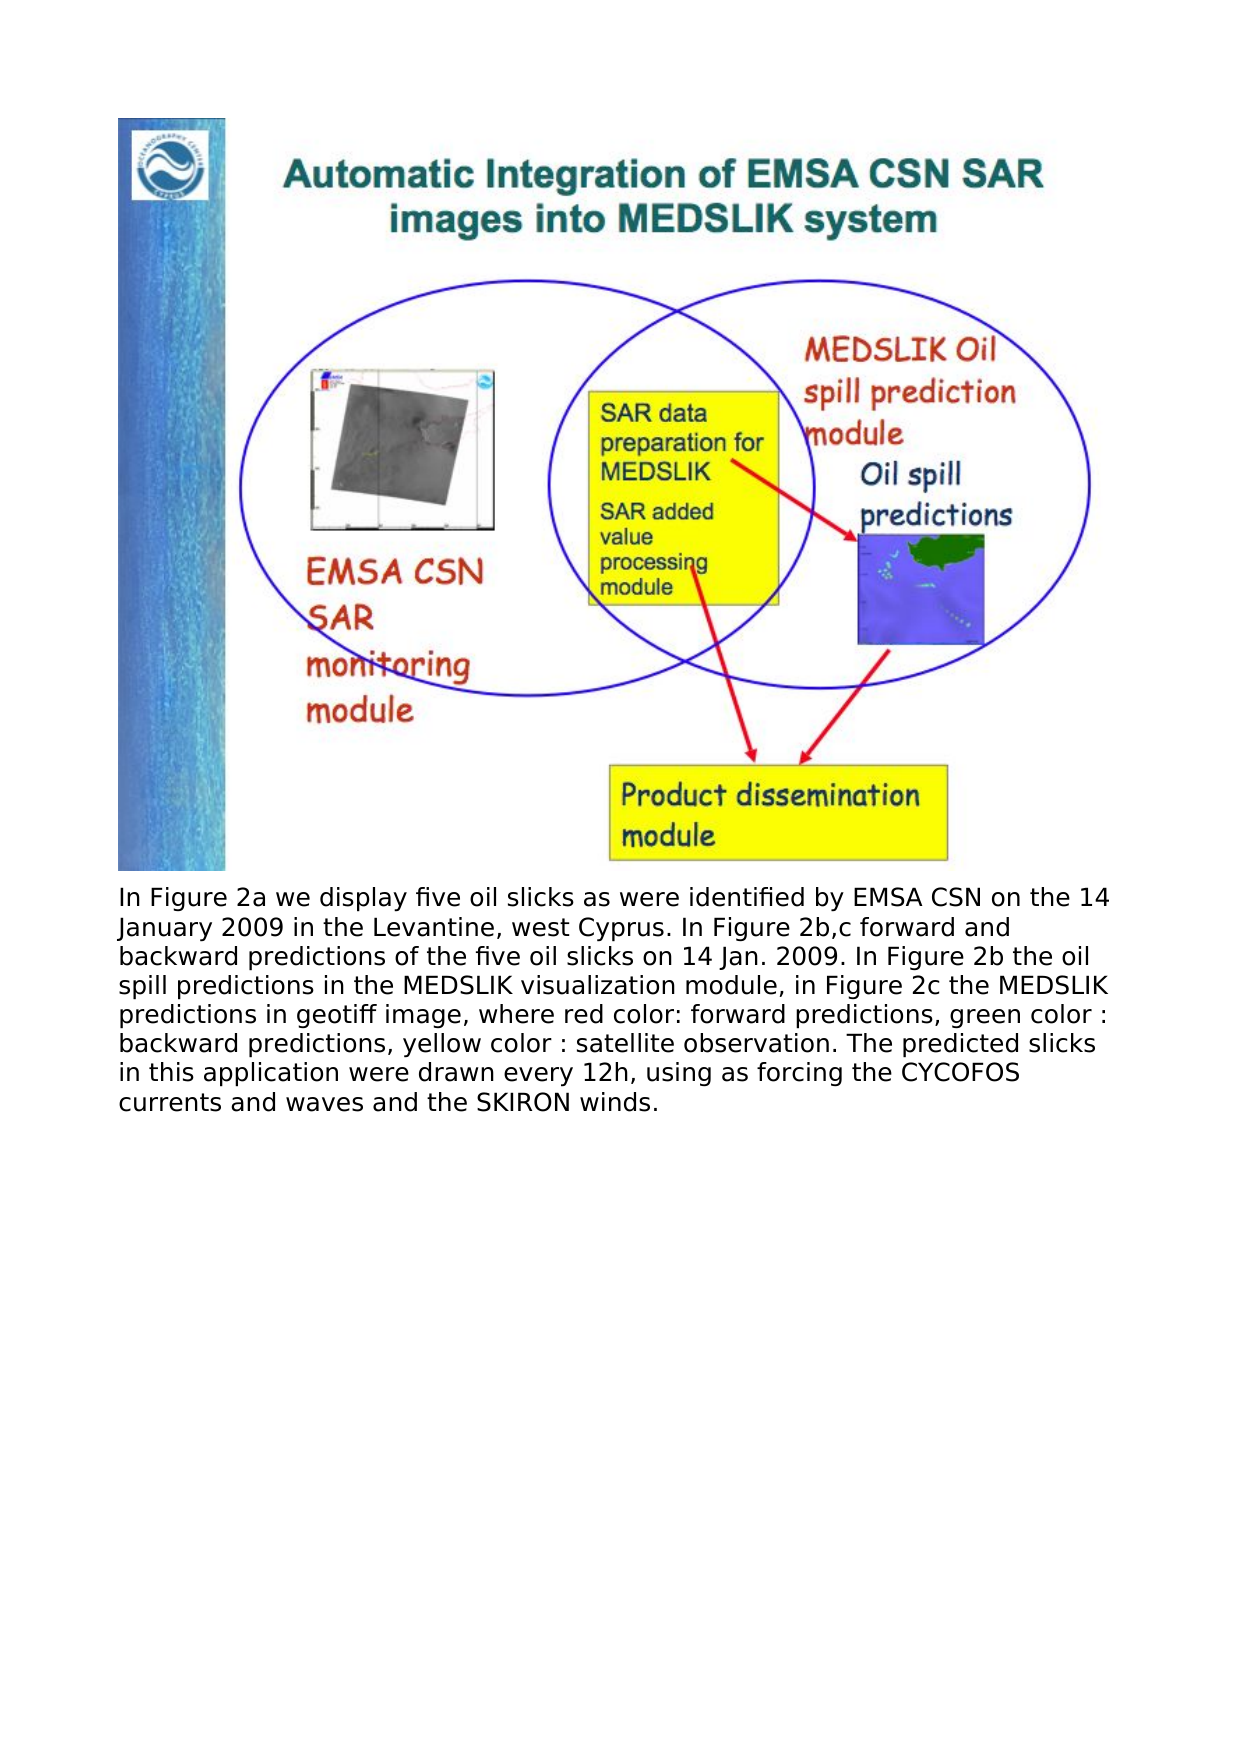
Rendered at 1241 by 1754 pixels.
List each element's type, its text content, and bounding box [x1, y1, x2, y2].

picture [118, 118, 1123, 871]
text In Figure 2a we display five oil slicks as were identified by EMSA CSN on the 14 January 2009 in the Levantine, west Cyprus. In Figure 2b,c forward and backward predictions of the five oil slicks on 14 Jan. 2009. In Figure 2b the oil spill predictions in the MEDSLIK visualization module, in Figure 2c the MEDSLIK predictions in geotiff image, where red color: forward predictions, green color : backward predictions, yellow color : satellite observation. The predicted slicks in this application were drawn every 12h, using as forcing the CYCOFOS currents and waves and the SKIRON winds. [118, 883, 1122, 1117]
